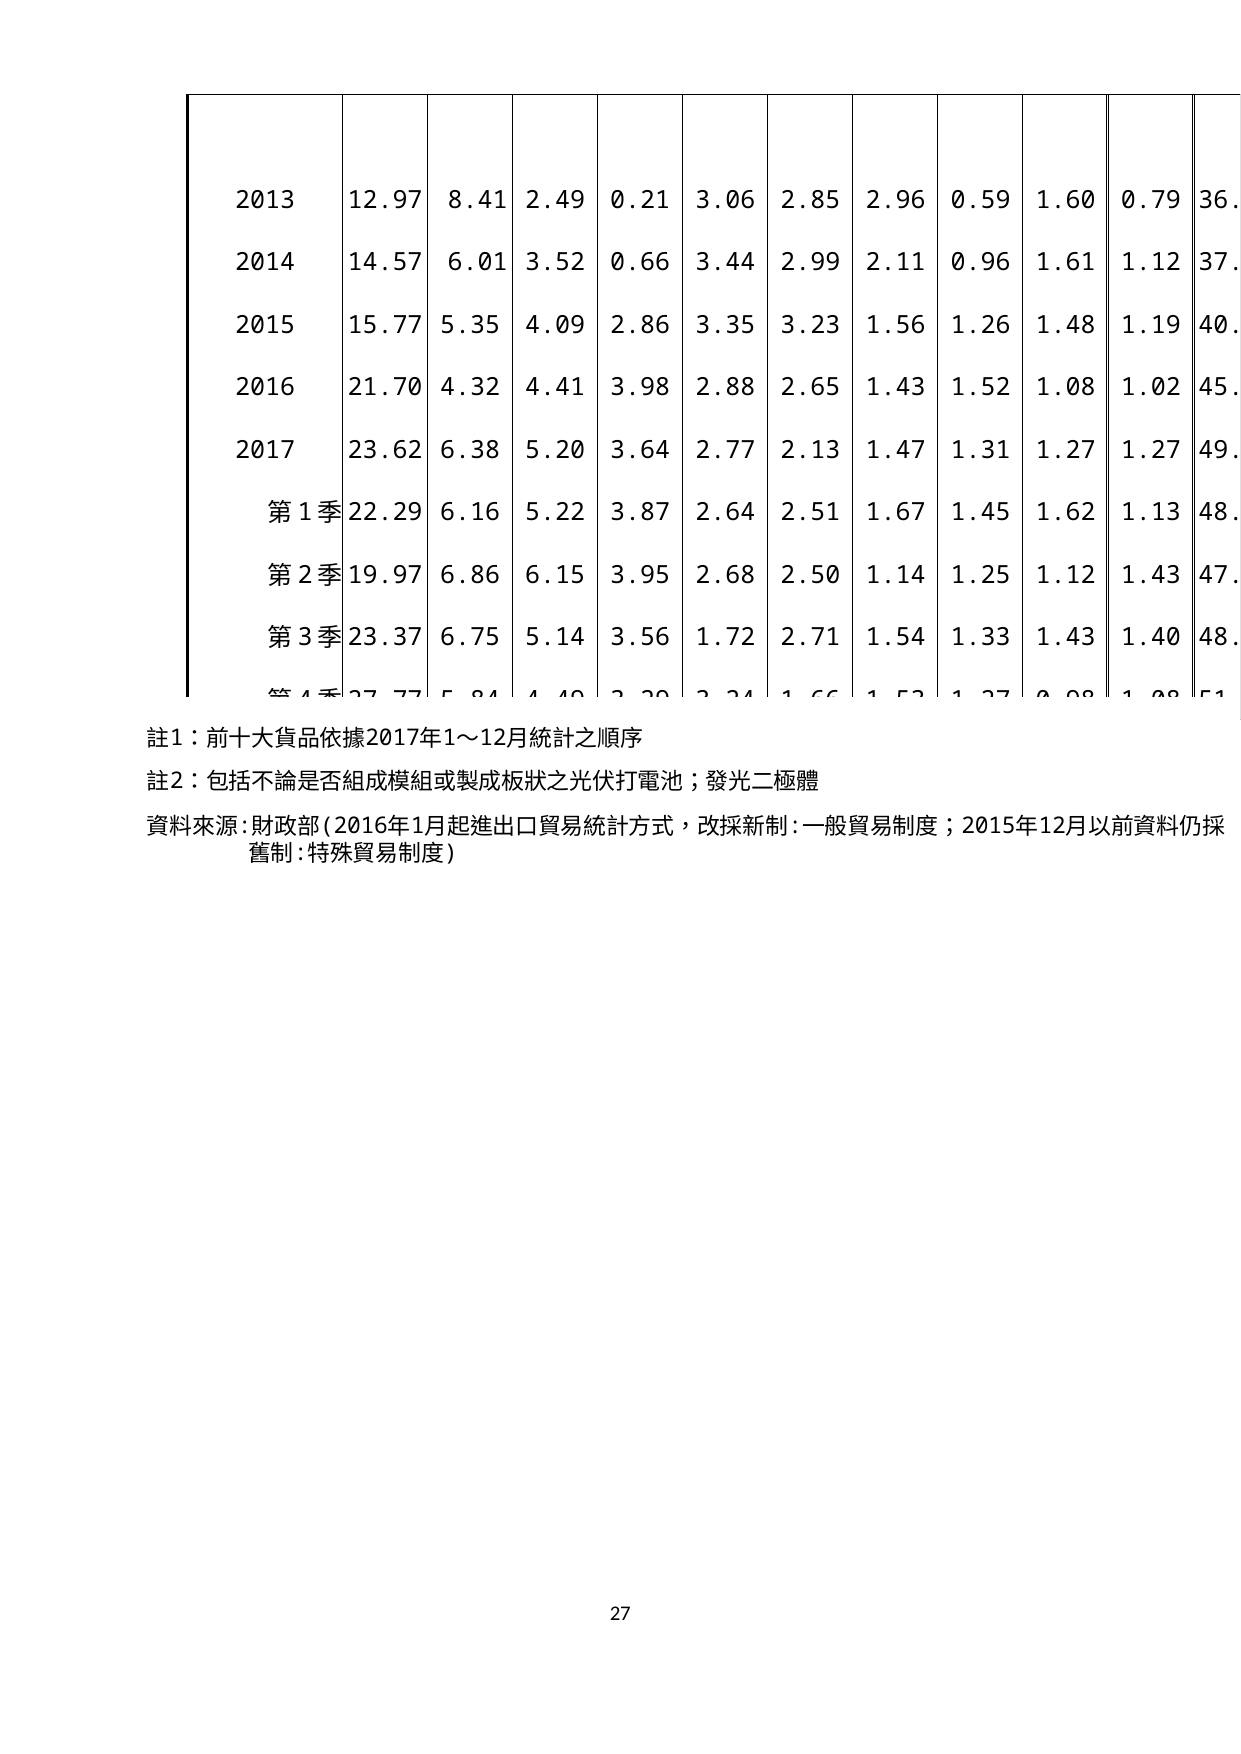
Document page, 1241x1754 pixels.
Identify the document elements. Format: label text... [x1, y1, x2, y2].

table_cell 0.76 2.28 0.71 0.62 0.88 0.95 0.84 1.66 2.07 1.33 1.34 1.57 1.47 1.60 1.61 1.48 1.08 1.27 1.62 1.12 1.43 0.98 [1023, 95, 1106, 697]
table_cell 1.04 1.32 2.48 2.74 2.92 3.27 3.69 2.95 2.54 2.61 2.31 2.97 3.16 2.85 2.99 3.23 2.65 2.13 2.51 2.50 2.71 1.66 [768, 95, 852, 697]
table_cell - - - - - - - - - 0.33 0.37 0.42 0.45 0.59 0.96 1.26 1.52 1.31 1.45 1.25 1.33 1.27 [938, 95, 1022, 697]
table_cell - - - - - - - - 0.00 12.50 11.07 11.71 12.47 12.97 14.57 15.77 21.70 23.62 22.29 19.97 23.37 27.77 [343, 95, 427, 697]
table_cell 0.36 0.29 0.67 0.69 0.67 0.81 0.83 0.99 1.54 2.09 2.75 2.85 2.66 3.06 3.44 3.35 2.88 2.77 2.64 2.68 1.72 3.24 [683, 95, 767, 697]
table_cell - 0.00 0.00 0.03 0.05 0.07 0.14 0.22 0.92 0.77 0.43 0.81 1.12 2.96 2.11 1.56 1.43 1.47 1.67 1.14 1.54 1.53 [853, 95, 937, 697]
table_cell 0.18 1.34 2.78 10.28 12.42 12.33 10.90 7.58 6.40 10.45 12.09 9.38 8.85 8.41 6.01 5.35 4.32 6.38 6.16 6.86 6.75 5.84 [428, 95, 512, 697]
table_cell 8.20 8.15 11.36 17.23 19.75 19.90 18.31 15.26 15.32 34.17 35.43 34.15 33.91 36.56 37.13 40.11 45.07 49.06 48.66 47.05 48.95 51.15 [1195, 95, 1240, 697]
table_cell - - - - - - - - - 2.21 3.03 2.53 2.10 2.49 3.52 4.09 4.41 5.20 5.22 6.15 5.14 4.49 [513, 95, 597, 697]
table_cell 0.25 0.63 3.60 1.76 1.56 1.08 0.55 0.46 0.46 0.25 0.35 0.35 0.20 0.21 0.66 2.86 3.98 3.64 3.87 3.95 3.56 3.29 [598, 95, 682, 697]
table_cell 2000 2001 2002 2003 2004 2005 2006 2007 2008 2009 2010 2011 2012 2013 2014 2015 2016 2017 第1季 第2季 第3季 第4季 [102, 95, 1240, 872]
table_cell 2.22 2.84 3.58 3.39 2.73 2.06 2.32 1.77 1.68 1.81 2.00 1.42 1.06 0.79 1.12 1.19 1.02 1.27 1.13 1.43 1.40 1.08 [1109, 95, 1192, 697]
